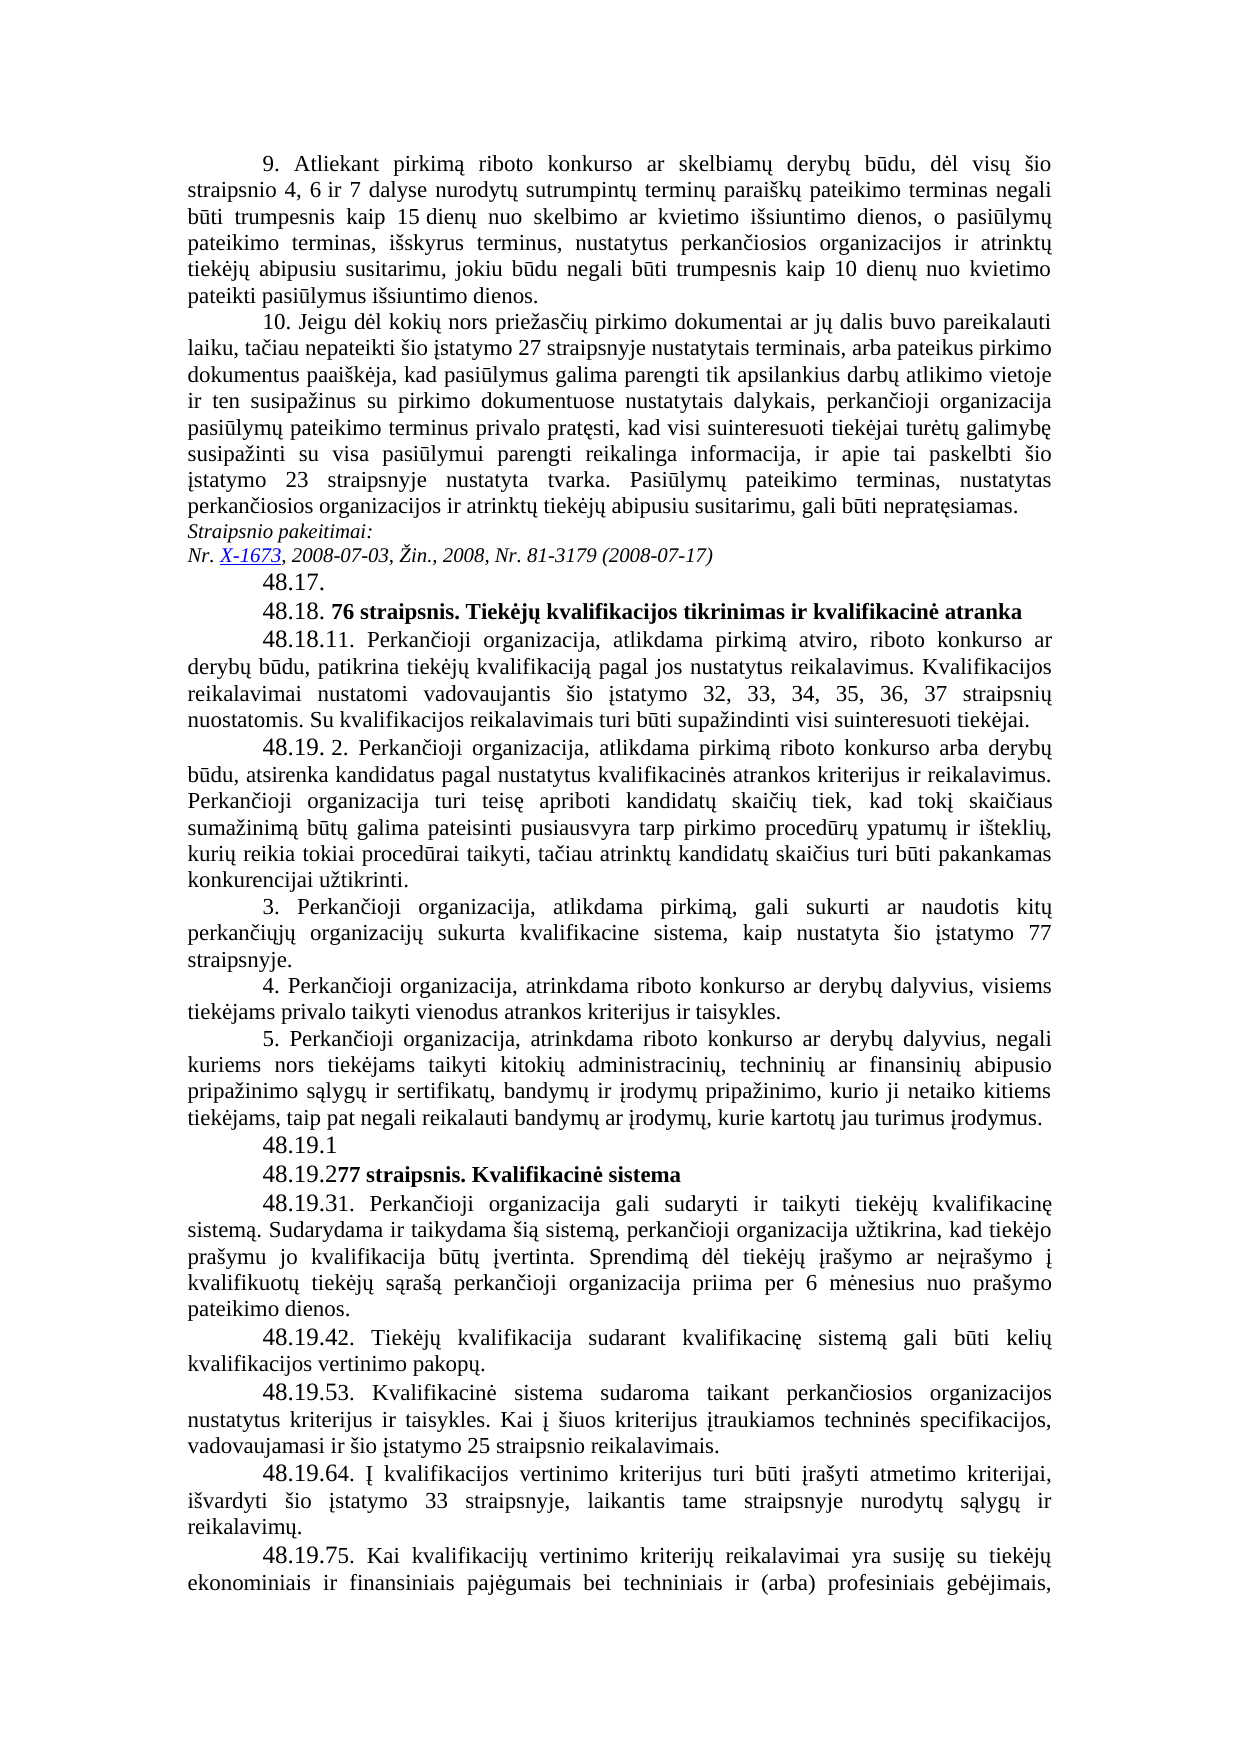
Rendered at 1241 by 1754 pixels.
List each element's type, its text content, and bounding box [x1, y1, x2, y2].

subtitle 3. Kvalifikacinė sistema sudaroma taikant perkančiosios organizacijos nustatytus kriterijus ir taisykles. Kai į šiuos kriterijus įtraukiamos techninės specifikacijos, vadovaujamasi ir šio įstatymo 25 straipsnio reikalavimais. [187, 1377, 1053, 1458]
subtitle 77 straipsnis. Kvalifikacinė sistema [187, 1159, 1053, 1188]
subtitle 1. Perkančioji organizacija gali sudaryti ir taikyti tiekėjų kvalifikacinę sistemą. Sudarydama ir taikydama šią sistemą, perkančioji organizacija užtikrina, kad tiekėjo prašymu jo kvalifikacija būtų įvertinta. Sprendimą dėl tiekėjų įrašymo ar neįrašymo į kvalifikuotų tiekėjų sąrašą perkančioji organizacija priima per 6 mėnesius nuo prašymo pateikimo dienos. [187, 1188, 1053, 1322]
subtitle 4. Į kvalifikacijos vertinimo kriterijus turi būti įrašyti atmetimo kriterijai, išvardyti šio įstatymo 33 straipsnyje, laikantis tame straipsnyje nurodytų sąlygų ir reikalavimų. [187, 1458, 1053, 1540]
subtitle 2. Perkančioji organizacija, atlikdama pirkimą riboto konkurso arba derybų būdu, atsirenka kandidatus pagal nustatytus kvalifikacinės atrankos kriterijus ir reikalavimus. Perkančioji organizacija turi teisę apriboti kandidatų skaičių tiek, kad tokį skaičiaus sumažinimą būtų galima pateisinti pusiausvyra tarp pirkimo procedūrų ypatumų ir išteklių, kurių reikia tokiai procedūrai taikyti, tačiau atrinktų kandidatų skaičius turi būti pakankamas konkurencijai užtikrinti. [187, 732, 1053, 893]
subtitle 1. Perkančioji organizacija, atlikdama pirkimą atviro, riboto konkurso ar derybų būdu, patikrina tiekėjų kvalifikaciją pagal jos nustatytus reikalavimus. Kvalifikacijos reikalavimai nustatomi vadovaujantis šio įstatymo 32, 33, 34, 35, 36, 37 straipsnių nuostatomis. Su kvalifikacijos reikalavimais turi būti supažindinti visi suinteresuoti tiekėjai. [187, 624, 1053, 732]
text 5. Perkančioji organizacija, atrinkdama riboto konkurso ar derybų dalyvius, negali kuriems nors tiekėjams taikyti kitokių administracinių, techninių ar finansinių abipusio pripažinimo sąlygų ir sertifikatų, bandymų ir įrodymų pripažinimo, kurio ji netaiko kitiems tiekėjams, taip pat negali reikalauti bandymų ar įrodymų, kurie kartotų jau turimus įrodymus. [187, 1025, 1053, 1130]
text Nr. X-1673, 2008-07-03, Žin., 2008, Nr. 81-3179 (2008-07-17) [187, 543, 1053, 567]
subtitle 76 straipsnis. Tiekėjų kvalifikacijos tikrinimas ir kvalifikacinė atranka [187, 596, 1053, 624]
text Straipsnio pakeitimai: [187, 519, 1053, 543]
subtitle 2. Tiekėjų kvalifikacija sudarant kvalifikacinę sistemą gali būti kelių kvalifikacijos vertinimo pakopų. [187, 1322, 1053, 1377]
subtitle 5. Kai kvalifikacijų vertinimo kriterijų reikalavimai yra susiję su tiekėjų ekonominiais ir finansiniais pajėgumais bei techniniais ir (arba) profesiniais gebėjimais, [187, 1540, 1053, 1595]
text 9. Atliekant pirkimą riboto konkurso ar skelbiamų derybų būdu, dėl visų šio straipsnio 4, 6 ir 7 dalyse nurodytų sutrumpintų terminų paraiškų pateikimo terminas negali būti trumpesnis kaip 15 dienų nuo skelbimo ar kvietimo išsiuntimo dienos, o pasiūlymų pateikimo terminas, išskyrus terminus, nustatytus perkančiosios organizacijos ir atrinktų tiekėjų abipusiu susitarimu, jokiu būdu negali būti trumpesnis kaip 10 dienų nuo kvietimo pateikti pasiūlymus išsiuntimo dienos. [187, 150, 1053, 308]
text 4. Perkančioji organizacija, atrinkdama riboto konkurso ar derybų dalyvius, visiems tiekėjams privalo taikyti vienodus atrankos kriterijus ir taisykles. [187, 972, 1053, 1025]
text 10. Jeigu dėl kokių nors priežasčių pirkimo dokumentai ar jų dalis buvo pareikalauti laiku, tačiau nepateikti šio įstatymo 27 straipsnyje nustatytais terminais, arba pateikus pirkimo dokumentus paaiškėja, kad pasiūlymus galima parengti tik apsilankius darbų atlikimo vietoje ir ten susipažinus su pirkimo dokumentuose nustatytais dalykais, perkančioji organizacija pasiūlymų pateikimo terminus privalo pratęsti, kad visi suinteresuoti tiekėjai turėtų galimybę susipažinti su visa pasiūlymui parengti reikalinga informacija, ir apie tai paskelbti šio įstatymo 23 straipsnyje nustatyta tvarka. Pasiūlymų pateikimo terminas, nustatytas perkančiosios organizacijos ir atrinktų tiekėjų abipusiu susitarimu, gali būti nepratęsiamas. [187, 308, 1053, 519]
text 3. Perkančioji organizacija, atlikdama pirkimą, gali sukurti ar naudotis kitų perkančiųjų organizacijų sukurta kvalifikacine sistema, kaip nustatyta šio įstatymo 77 straipsnyje. [187, 893, 1053, 972]
